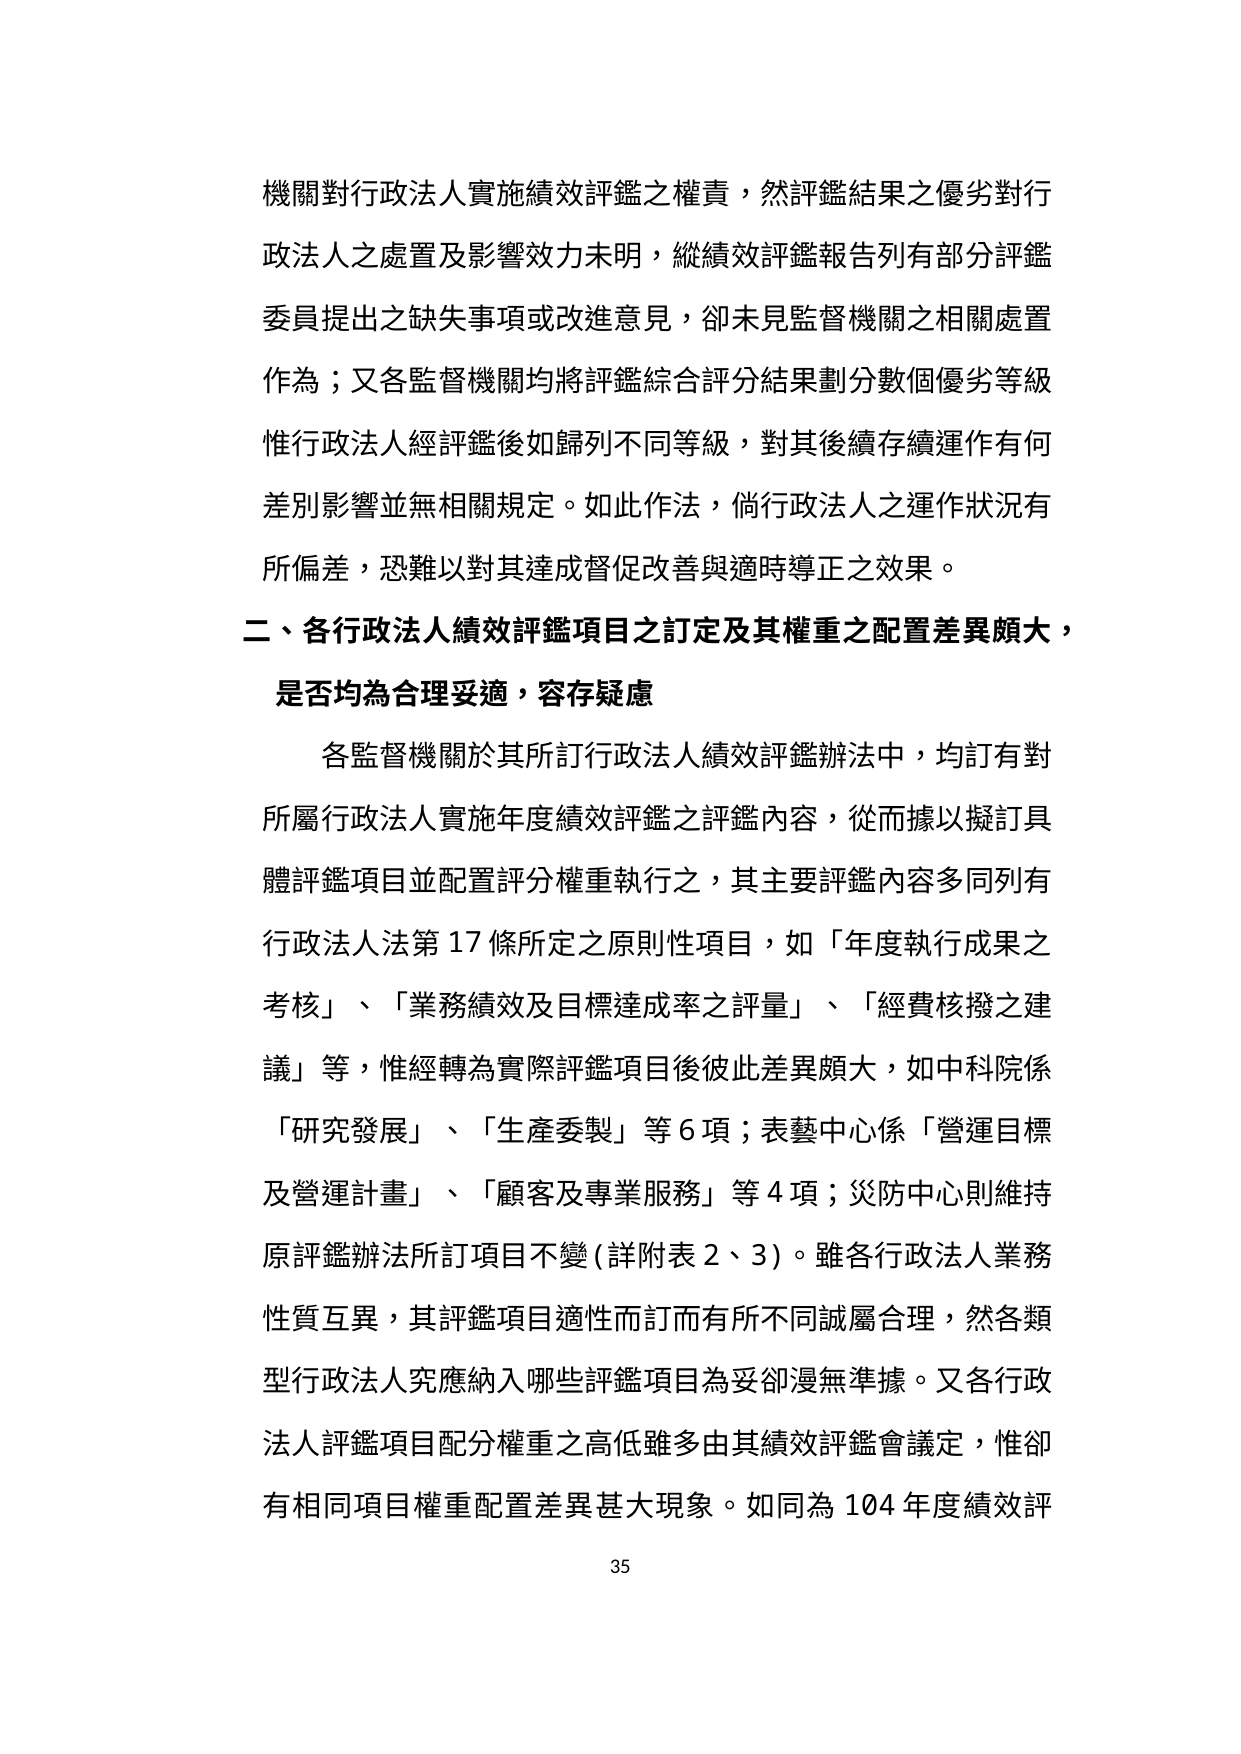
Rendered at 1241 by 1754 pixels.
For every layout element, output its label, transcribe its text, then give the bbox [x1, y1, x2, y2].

text 各監督機關於其所訂行政法人績效評鑑辦法中，均訂有對所屬行政法人實施年度績效評鑑之評鑑內容，從而據以擬訂具體評鑑項目並配置評分權重執行之，其主要評鑑內容多同列有行政法人法第17條所定之原則性項目，如「年度執行成果之考核」、「業務績效及目標達成率之評量」、「經費核撥之建議」等，惟經轉為實際評鑑項目後彼此差異頗大，如中科院係「研究發展」、「生產委製」等6項；表藝中心係「營運目標及營運計畫」、「顧客及專業服務」等4項；災防中心則維持原評鑑辦法所訂項目不變(詳附表2、3)。雖各行政法人業務性質互異，其評鑑項目適性而訂而有所不同誠屬合理，然各類型行政法人究應納入哪些評鑑項目為妥卻漫無準據。又各行政法人評鑑項目配分權重之高低雖多由其績效評鑑會議定，惟卻有相同項目權重配置差異甚大現象。如同為104年度績效評 [262, 712, 1053, 1525]
text 按每3年辦理1次之績效評鑑對英國NDPBs而言備受重視，因其具體評估NDPBs之功能及貢獻，並據以決定其未來是否需繼續存續或改以其他形式執行所賦予之職能；而日本對各獨立行政法人實施之年度(業務績效)評鑑結果，需由評鑑委員會向主管機關首長陳述並提供意見，供該首長作為採取相關改善措施之參據，均有其明確之評鑑效果。我國雖賦予監督機關對行政法人實施績效評鑑之權責，然評鑑結果之優劣對行政法人之處置及影響效力未明，縱績效評鑑報告列有部分評鑑委員提出之缺失事項或改進意見，卻未見監督機關之相關處置作為；又各監督機關均將評鑑綜合評分結果劃分數個優劣等級，惟行政法人經評鑑後如歸列不同等級，對其後續存續運作有何差別影響並無相關規定。如此作法，倘行政法人之運作狀況有所偏差，恐難以對其達成督促改善與適時導正之效果。 [262, 150, 1053, 587]
text 二、各行政法人績效評鑑項目之訂定及其權重之配置差異頗大，是否均為合理妥適，容存疑慮 [243, 587, 1053, 712]
